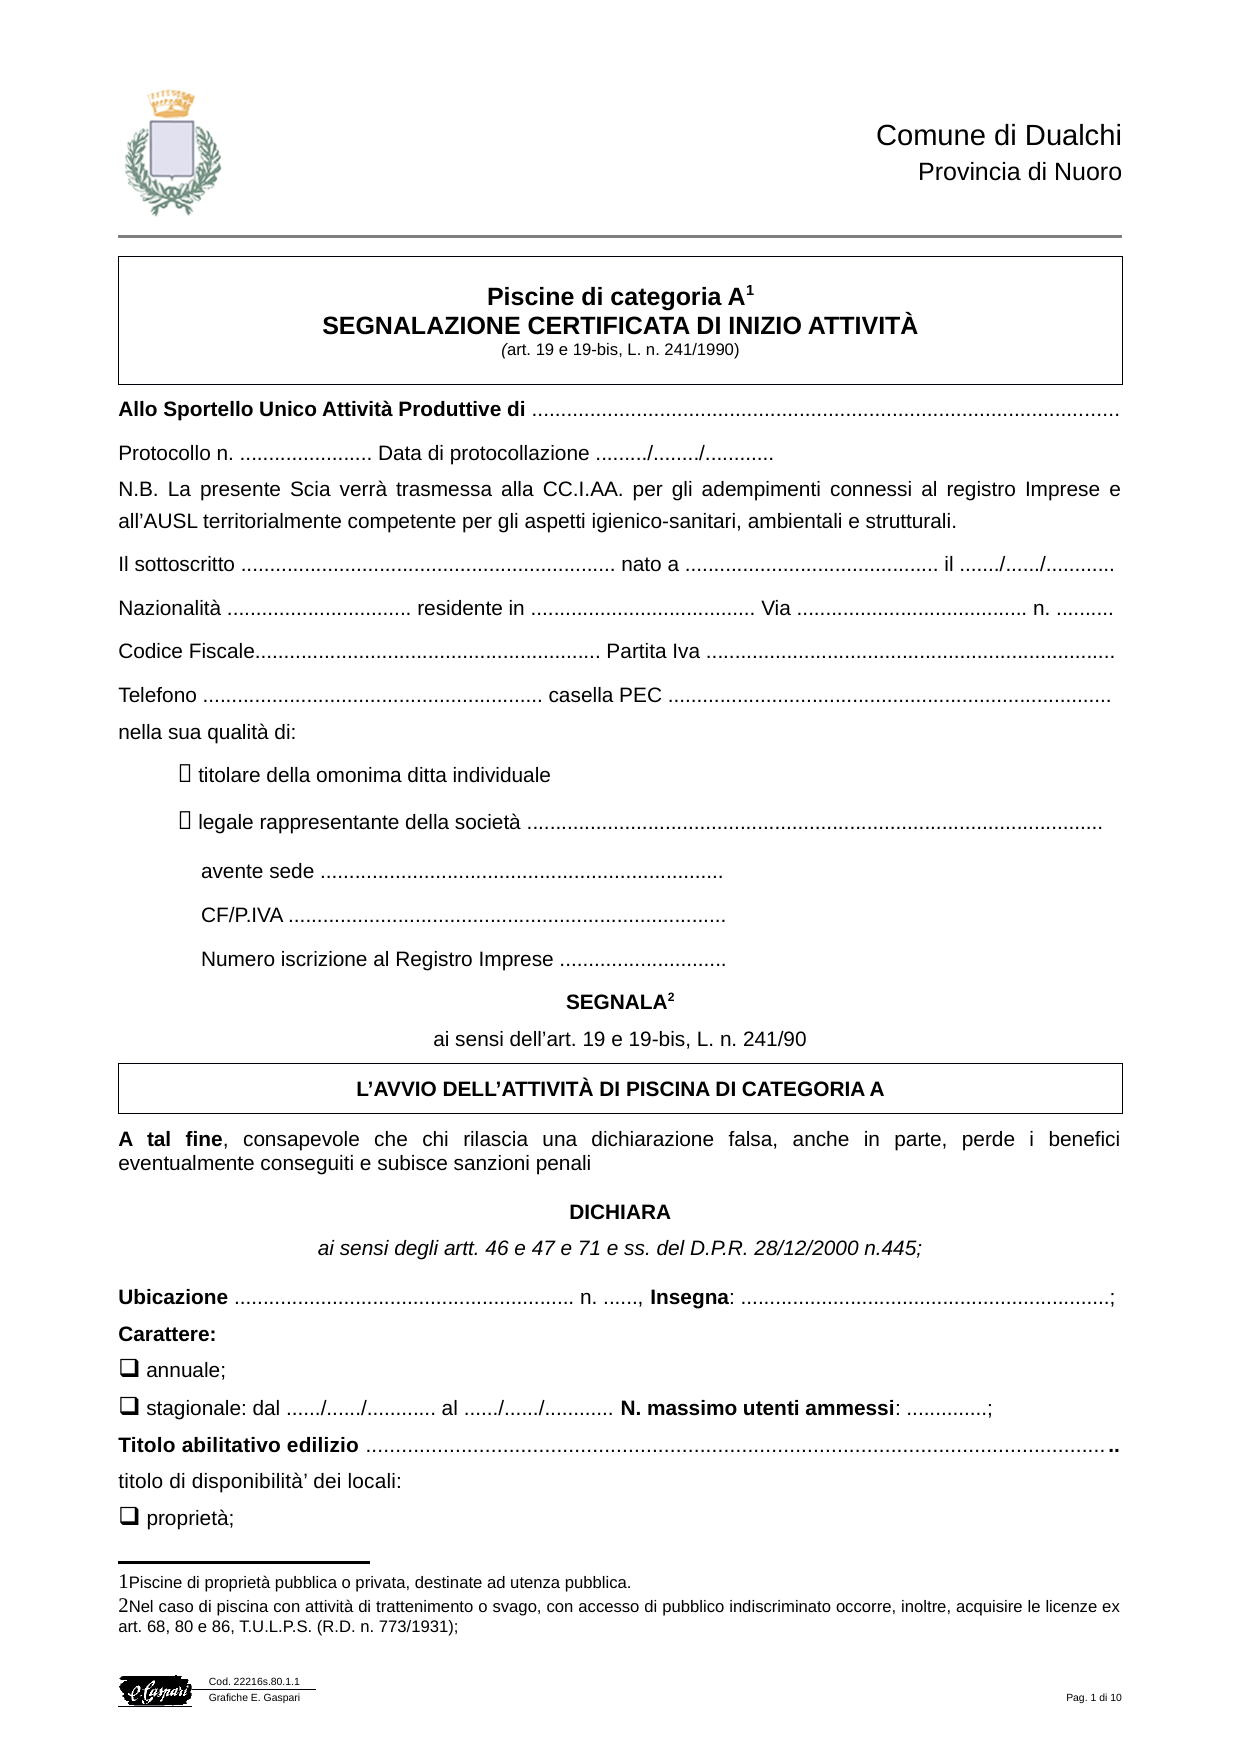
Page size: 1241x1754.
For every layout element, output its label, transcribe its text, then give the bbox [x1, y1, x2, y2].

text Nazionalità ................................ residente in ....................................... Via ........................................ n. .......... [118, 596, 1122, 620]
table_header L’AVVIO DELL’ATTIVITÀ DI PISCINA DI CATEGORIA A [119, 1064, 1122, 1113]
text Carattere: [118, 1321, 1122, 1345]
text Comune di Dualchi [118, 118, 1122, 152]
text Protocollo n. ....................... Data di protocollazione ........./......../............ [118, 441, 1122, 465]
text N.B. La presente Scia verrà trasmessa alla CC.I.AA. per gli adempimenti connessi al registro Imprese e all’AUSL territorialmente competente per gli aspetti igienico-sanitari, ambientali e strutturali. [118, 477, 1122, 532]
text Nel caso di piscina con attività di trattenimento o svago, con accesso di pubblico indiscriminato occorre, inoltre, acquisire le licenze ex art. 68, 80 e 86, T.U.L.P.S. (R.D. n. 773/1931); [118, 1593, 1122, 1636]
text ai sensi dell’art. 19 e 19-bis, L. n. 241/90 [118, 1027, 1122, 1051]
text nella sua qualità di: [118, 719, 1122, 743]
table_header Piscine di categoria A SEGNALAZIONE CERTIFICATA DI INIZIO ATTIVITÀ (art. 19 e 19-bis, L. n. 241/1990) [119, 257, 1122, 384]
picture [118, 1674, 192, 1706]
text  titolare della omonima ditta individuale [177, 756, 1122, 790]
text  stagionale: dal ....../....../............ al ....../....../............ N. massimo utenti ammessi: ..............; [118, 1395, 1122, 1420]
text  proprietà; [118, 1506, 1122, 1531]
text A tal fine, consapevole che chi rilascia una dichiarazione falsa, anche in parte, perde i benefici eventualmente conseguiti e subisce sanzioni penali [118, 1127, 1122, 1174]
text Allo Sportello Unico Attività Produttive di [118, 397, 1122, 421]
text Telefono ........................................................... casella PEC ............................................................................. [118, 683, 1122, 707]
text Codice Fiscale............................................................ Partita Iva ....................................................................... [118, 639, 1122, 663]
picture [122, 152, 224, 157]
text ai sensi degli artt. 46 e 47 e 71 e ss. del D.P.R. 28/12/2000 n.445; [118, 1236, 1122, 1260]
text Numero iscrizione al Registro Imprese ............................. [201, 947, 1122, 971]
text Titolo abilitativo edilizio .............................................................................................................................. [118, 1433, 1122, 1457]
picture [122, 87, 224, 118]
text  annuale; [118, 1358, 1122, 1383]
text Il sottoscritto ................................................................. nato a ............................................ il ......./....../............ [118, 552, 1122, 576]
text CF/P.IVA ............................................................................ [201, 903, 1122, 927]
text Ubicazione ........................................................... n. ......, Insegna: ................................................................; [118, 1285, 1122, 1309]
text SEGNALA [118, 990, 1122, 1014]
text avente sede ...................................................................... [201, 859, 1122, 883]
text titolo di disponibilità’ dei locali: [118, 1469, 1122, 1493]
text  legale rappresentante della società .................................................................................................... [177, 802, 1122, 837]
text Provincia di Nuoro [118, 157, 1122, 185]
text DICHIARA [118, 1199, 1122, 1223]
picture [122, 185, 224, 219]
